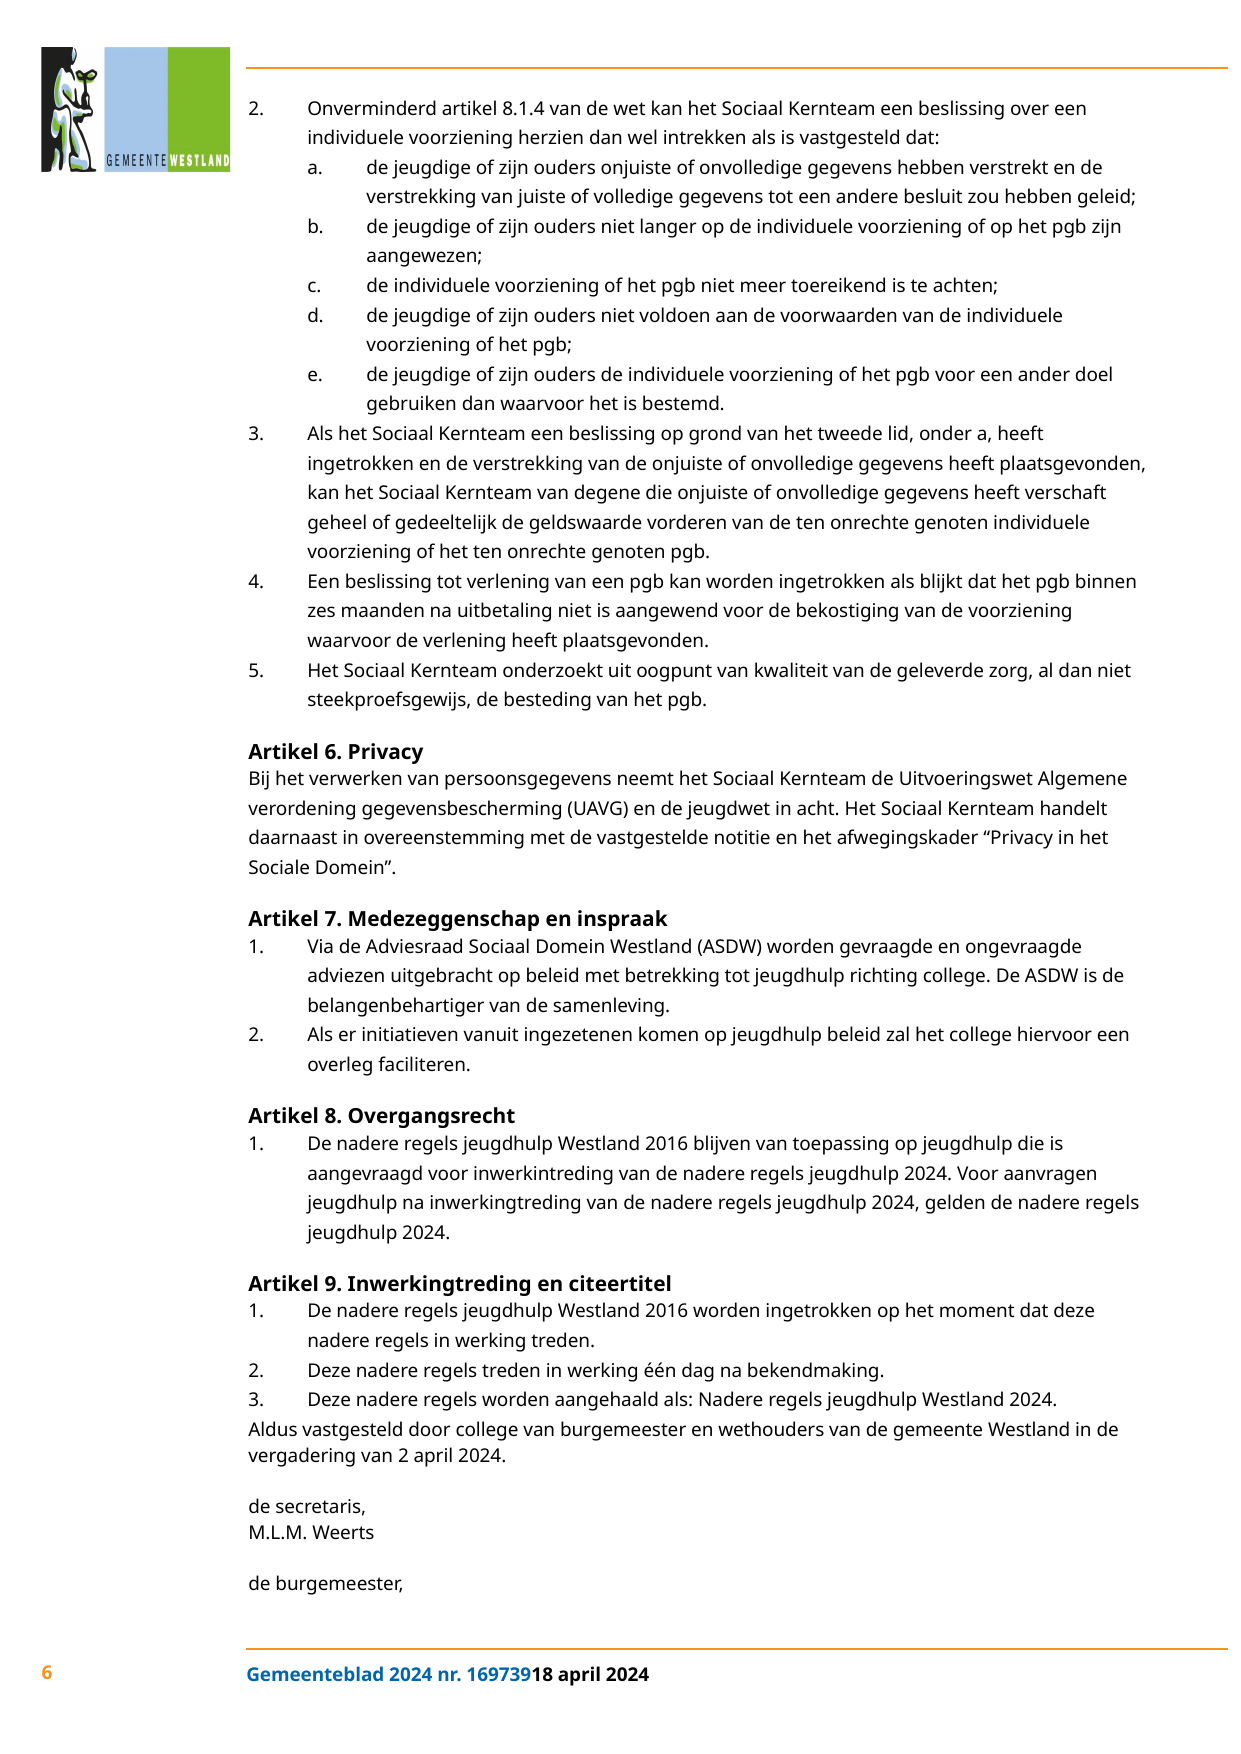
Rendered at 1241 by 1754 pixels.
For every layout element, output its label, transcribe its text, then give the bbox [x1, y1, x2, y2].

text Artikel 8. Overgangsrecht [248, 1102, 1152, 1130]
list de jeugdige of zijn ouders niet voldoen aan de voorwaarden van de individuele voorziening of het pgb; [307, 302, 1152, 357]
list De nadere regels jeugdhulp Westland 2016 worden ingetrokken op het moment dat deze nadere regels in werking treden. [248, 1298, 1152, 1353]
text Bij het verwerken van persoonsgegevens neemt het Sociaal Kernteam de Uitvoeringswet Algemene verordening gegevensbescherming (UAVG) en de jeugdwet in acht. Het Sociaal Kernteam handelt daarnaast in overeenstemming met de vastgestelde notitie en het afwegingskader “Privacy in het Sociale Domein”. [248, 765, 1152, 880]
list Een beslissing tot verlening van een pgb kan worden ingetrokken als blijkt dat het pgb binnen zes maanden na uitbetaling niet is aangewend voor de bekostiging van de voorziening waarvoor de verlening heeft plaatsgevonden. [248, 568, 1152, 653]
text M.L.M. Weerts [248, 1519, 1152, 1545]
list Het Sociaal Kernteam onderzoekt uit oogpunt van kwaliteit van de geleverde zorg, al dan niet steekproefsgewijs, de besteding van het pgb. [248, 657, 1152, 712]
text Aldus vastgesteld door college van burgemeester en wethouders van de gemeente Westland in de vergadering van 2 april 2024. [248, 1416, 1152, 1467]
text Artikel 6. Privacy [248, 737, 1152, 765]
list Als er initiatieven vanuit ingezetenen komen op jeugdhulp beleid zal het college hiervoor een overleg faciliteren. [248, 1022, 1152, 1077]
text Artikel 9. Inwerkingtreding en citeertitel [248, 1269, 1152, 1298]
text Artikel 7. Medezeggenschap en inspraak [248, 904, 1152, 933]
list de jeugdige of zijn ouders niet langer op de individuele voorziening of op het pgb zijn aangewezen; [307, 213, 1152, 268]
list de individuele voorziening of het pgb niet meer toereikend is te achten; [307, 272, 1152, 298]
list Deze nadere regels worden aangehaald als: Nadere regels jeugdhulp Westland 2024. [248, 1386, 1152, 1412]
list Deze nadere regels treden in werking één dag na bekendmaking. [248, 1357, 1152, 1383]
text de burgemeester, [248, 1570, 1152, 1596]
text de secretaris, [248, 1493, 1152, 1519]
list Als het Sociaal Kernteam een beslissing op grond van het tweede lid, onder a, heeft ingetrokken en de verstrekking van de onjuiste of onvolledige gegevens heeft plaatsgevonden, kan het Sociaal Kernteam van degene die onjuiste of onvolledige gegevens heeft verschaft geheel of gedeeltelijk de geldswaarde vorderen van de ten onrechte genoten individuele voorziening of het ten onrechte genoten pgb. [248, 420, 1152, 564]
list de jeugdige of zijn ouders onjuiste of onvolledige gegevens hebben verstrekt en de verstrekking van juiste of volledige gegevens tot een andere besluit zou hebben geleid; [307, 154, 1152, 209]
list de jeugdige of zijn ouders de individuele voorziening of het pgb voor een ander doel gebruiken dan waarvoor het is bestemd. [307, 361, 1152, 416]
list De nadere regels jeugdhulp Westland 2016 blijven van toepassing op jeugdhulp die is aangevraagd voor inwerkintreding van de nadere regels jeugdhulp 2024. Voor aanvragen jeugdhulp na inwerkingtreding van de nadere regels jeugdhulp 2024, gelden de nadere regels jeugdhulp 2024. [248, 1130, 1152, 1244]
picture [41, 47, 231, 172]
list Onverminderd artikel 8.1.4 van de wet kan het Sociaal Kernteam een beslissing over een individuele voorziening herzien dan wel intrekken als is vastgesteld dat: [248, 95, 1152, 150]
list Via de Adviesraad Sociaal Domein Westland (ASDW) worden gevraagde en ongevraagde adviezen uitgebracht op beleid met betrekking tot jeugdhulp richting college. De ASDW is de belangenbehartiger van de samenleving. [248, 933, 1152, 1018]
